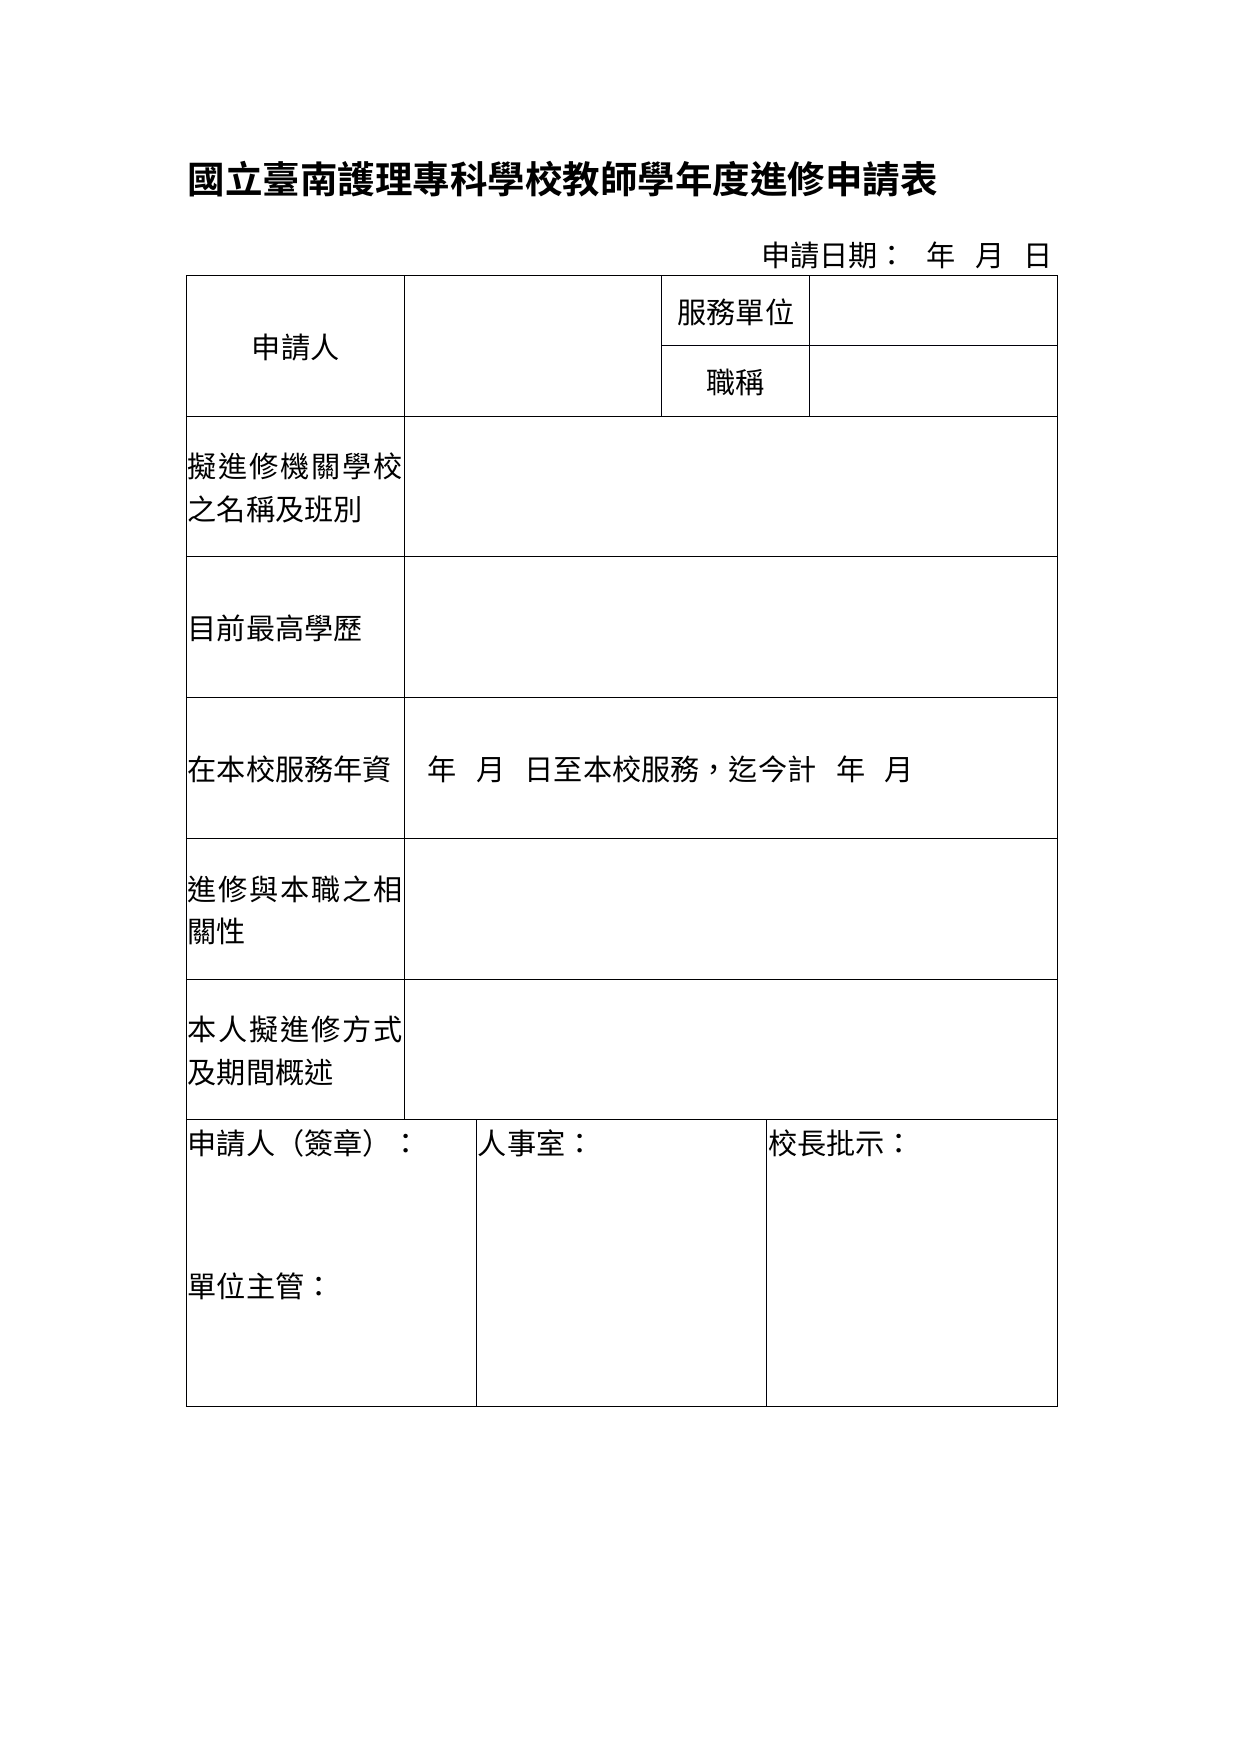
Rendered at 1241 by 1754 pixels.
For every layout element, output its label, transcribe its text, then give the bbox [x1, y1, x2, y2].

table_cell [405, 839, 1057, 978]
table_cell 本人擬進修方式及期間概述 [187, 980, 404, 1119]
table_header [810, 276, 1057, 345]
table_cell 人事室： [477, 1120, 766, 1406]
table_cell [405, 980, 1057, 1119]
text 申請日期： 年 月 日 [187, 233, 1053, 275]
table_cell 年 月 日至本校服務，迄今計 年 月 [405, 698, 1057, 838]
table_cell [810, 346, 1057, 416]
table_header [405, 276, 661, 416]
table_cell 職稱 [662, 346, 809, 416]
table_cell 申請人（簽章）： 單位主管： [187, 1120, 476, 1406]
table_cell 擬進修機關學校之名稱及班別 [187, 417, 404, 556]
table_cell 目前最高學歷 [187, 557, 404, 697]
table_header 服務單位 [662, 276, 809, 345]
text 國立臺南護理專科學校教師學年度進修申請表 [187, 150, 1053, 204]
table_cell 校長批示： [767, 1120, 1057, 1406]
table_cell 在本校服務年資 [187, 698, 404, 838]
table_cell 進修與本職之相關性 [187, 839, 404, 978]
table_header 申請人 [187, 276, 404, 416]
table_cell [405, 417, 1057, 556]
table_cell [405, 557, 1057, 697]
